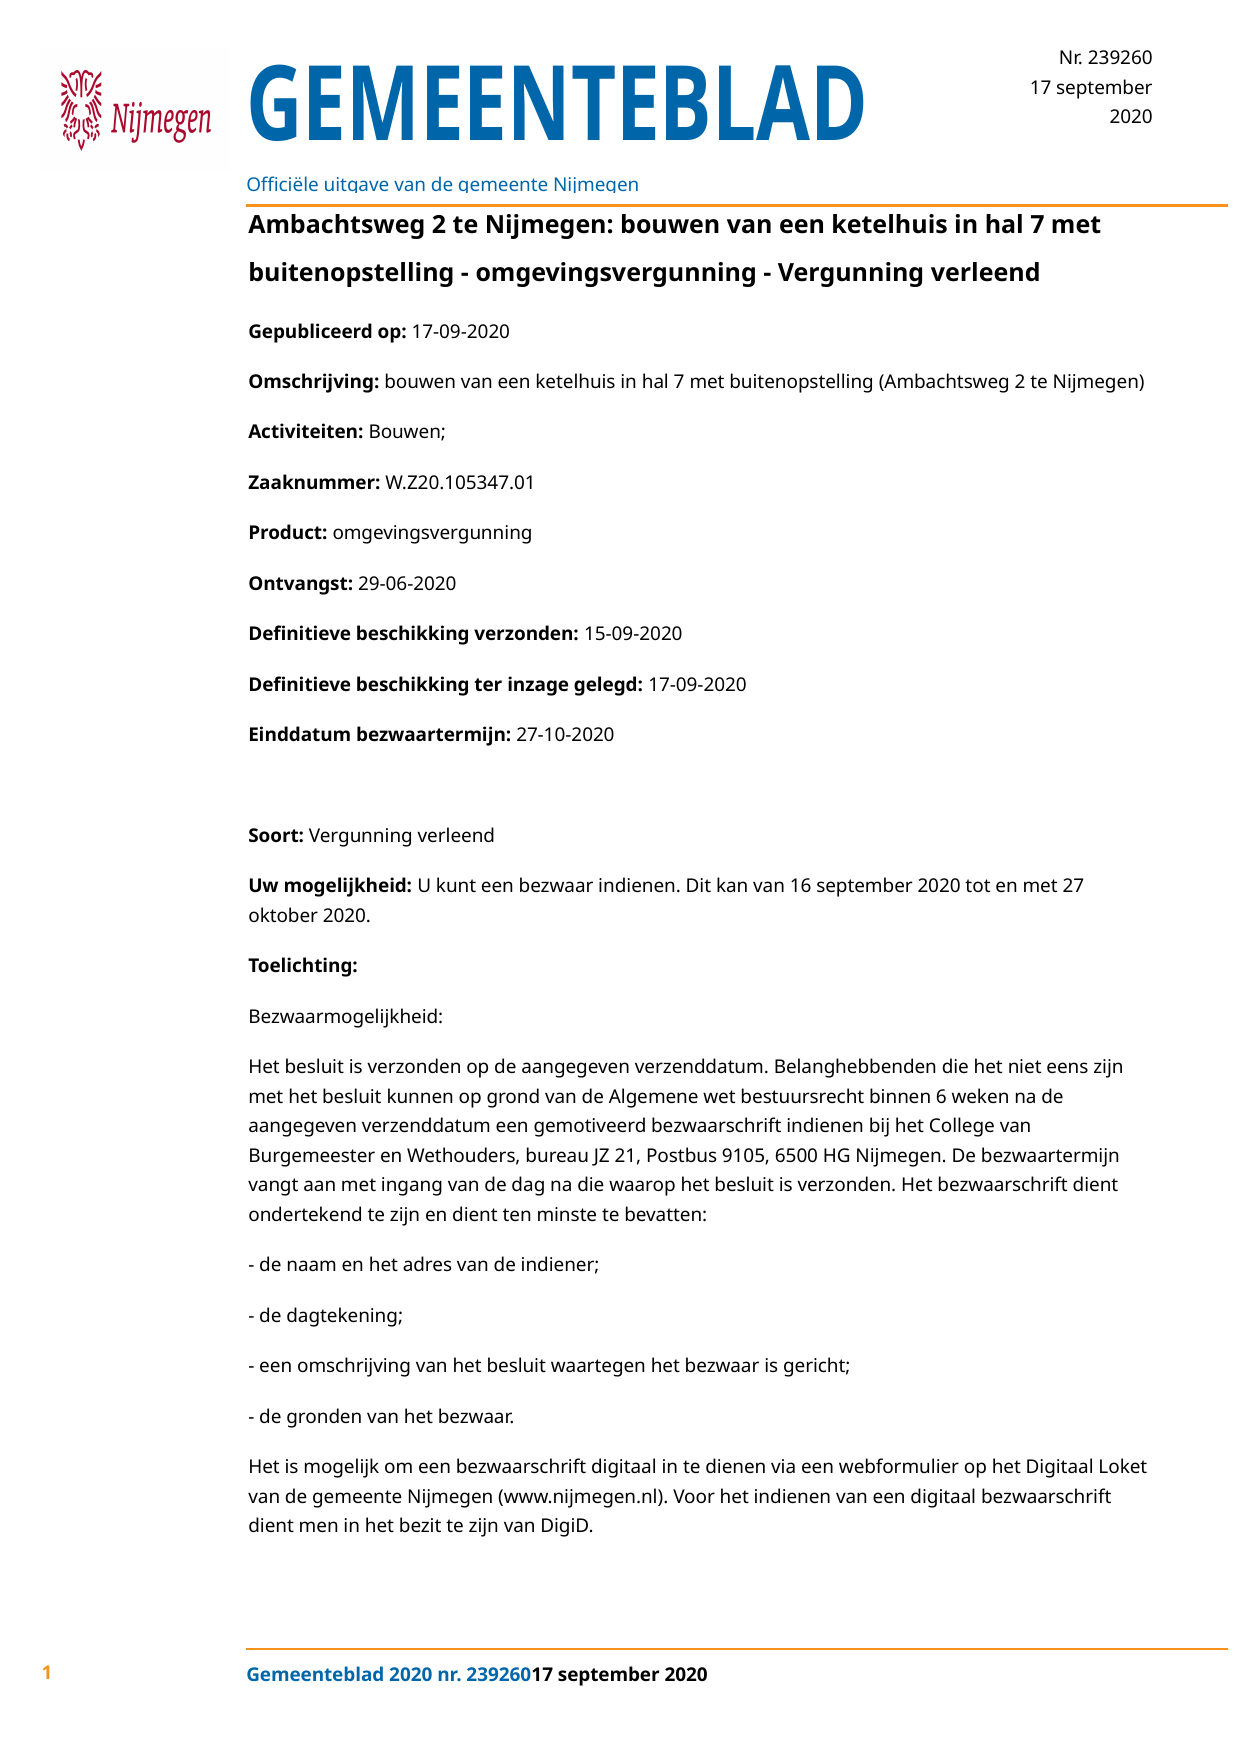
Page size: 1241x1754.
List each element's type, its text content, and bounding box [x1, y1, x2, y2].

text Einddatum bezwaartermijn: 27-10-2020 [248, 721, 1152, 747]
text Het is mogelijk om een bezwaarschrift digitaal in te dienen via een webformulier op het Digitaal Loket van de gemeente Nijmegen (www.nijmegen.nl). Voor het indienen van een digitaal bezwaarschrift dient men in het bezit te zijn van DigiD. [248, 1453, 1152, 1538]
text Ambachtsweg 2 te Nijmegen: bouwen van een ketelhuis in hal 7 met buitenopstelling - omgevingsvergunning - Vergunning verleend [248, 207, 1152, 288]
text Ontvangst: 29-06-2020 [248, 570, 1152, 596]
text Bezwaarmogelijkheid: [248, 1003, 1152, 1029]
text Uw mogelijkheid: U kunt een bezwaar indienen. Dit kan van 16 september 2020 tot en met 27 oktober 2020. [248, 872, 1152, 928]
text - de naam en het adres van de indiener; [248, 1252, 1152, 1277]
text Het besluit is verzonden op de aangegeven verzenddatum. Belanghebbenden die het niet eens zijn met het besluit kunnen op grond van de Algemene wet bestuursrecht binnen 6 weken na de aangegeven verzenddatum een gemotiveerd bezwaarschrift indienen bij het College van Burgemeester en Wethouders, bureau JZ 21, Postbus 9105, 6500 HG Nijmegen. De bezwaartermijn vangt aan met ingang van de dag na die waarop het besluit is verzonden. Het bezwaarschrift dient ondertekend te zijn en dient ten minste te bevatten: [248, 1053, 1152, 1227]
text Definitieve beschikking verzonden: 15-09-2020 [248, 620, 1152, 646]
text - de dagtekening; [248, 1302, 1152, 1328]
picture [41, 47, 231, 172]
text Definitieve beschikking ter inzage gelegd: 17-09-2020 [248, 671, 1152, 697]
text Omschrijving: bouwen van een ketelhuis in hal 7 met buitenopstelling (Ambachtsweg 2 te Nijmegen) [248, 368, 1152, 394]
text Zaaknummer: W.Z20.105347.01 [248, 469, 1152, 495]
text - een omschrijving van het besluit waartegen het bezwaar is gericht; [248, 1352, 1152, 1378]
text Soort: Vergunning verleend [248, 822, 1152, 848]
text Toelichting: [248, 952, 1152, 978]
text - de gronden van het bezwaar. [248, 1403, 1152, 1429]
text Gepubliceerd op: 17-09-2020 [248, 318, 1152, 344]
text Activiteiten: Bouwen; [248, 419, 1152, 444]
text Product: omgevingsvergunning [248, 519, 1152, 545]
